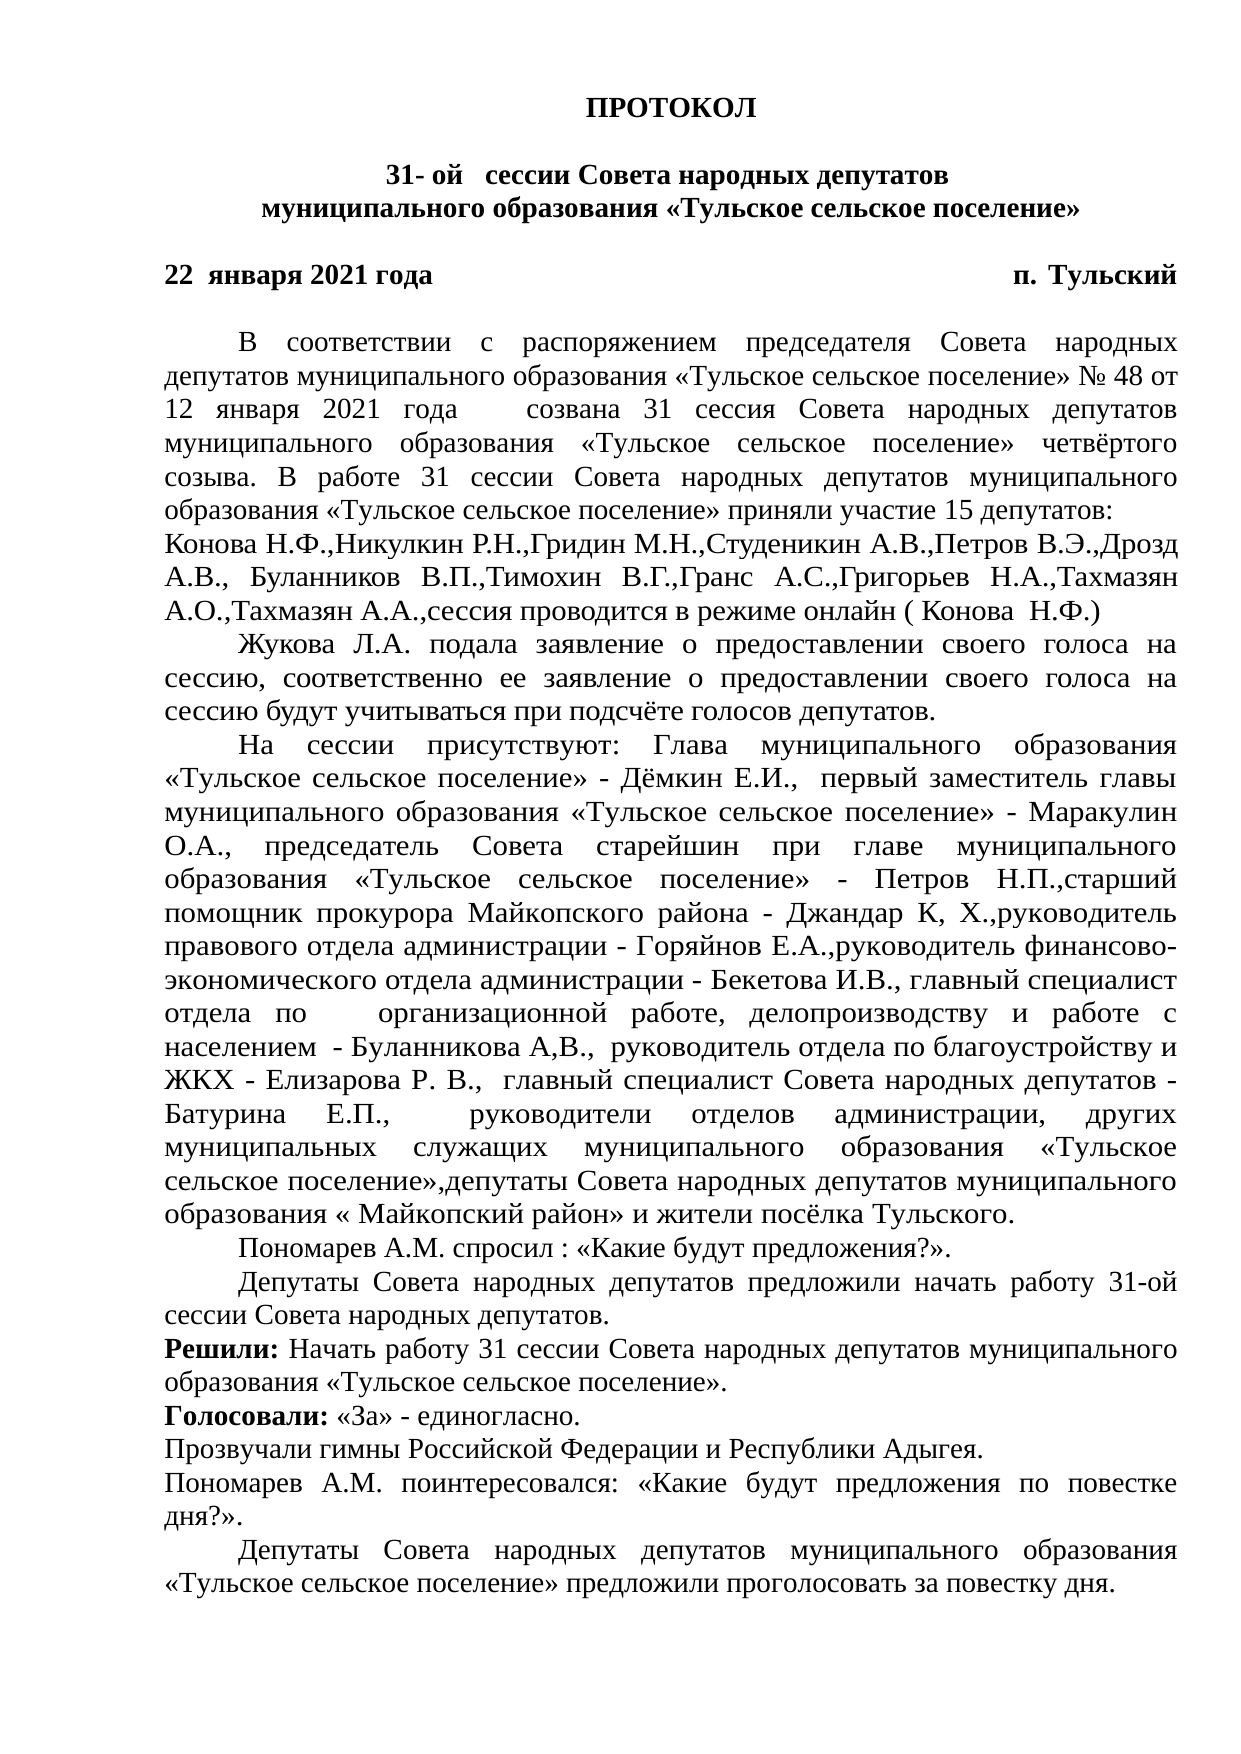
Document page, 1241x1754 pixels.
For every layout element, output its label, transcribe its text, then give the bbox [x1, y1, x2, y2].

text Пономарев А.М. спросил : «Какие будут предложения?». [164, 1230, 1178, 1264]
text В соответствии с распоряжением председателя Совета народных депутатов муниципального образования «Тульское сельское поселение» № 48 от 12 января 2021 года созвана 31 сессия Совета народных депутатов муниципального образования «Тульское сельское поселение» четвёртого созыва. В работе 31 сессии Совета народных депутатов муниципального образования «Тульское сельское поселение» приняли участие 15 депутатов: [164, 324, 1178, 526]
text На сессии присутствуют: Глава муниципального образования «Тульское сельское поселение» - Дёмкин Е.И., первый заместитель главы муниципального образования «Тульское сельское поселение» - Маракулин О.А., председатель Совета старейшин при главе муниципального образования «Тульское сельское поселение» - Петров Н.П.,старший помощник прокурора Майкопского района - Джандар К, Х.,руководитель правового отдела администрации - Горяйнов Е.А.,руководитель финансово-экономического отдела администрации - Бекетова И.В., главный специалист отдела по организационной работе, делопроизводству и работе с населением - Буланникова А,В., руководитель отдела по благоустройству и ЖКХ - Елизарова Р. В., главный специалист Совета народных депутатов - Батурина Е.П., руководители отделов администрации, других муниципальных служащих муниципального образования «Тульское сельское поселение»,депутаты Совета народных депутатов муниципального образования « Майкопский район» и жители посёлка Тульского. [164, 727, 1178, 1230]
text Депутаты Совета народных депутатов предложили начать работу 31-ой сессии Совета народных депутатов. [164, 1264, 1178, 1331]
text муниципального образования «Тульское сельское поселение» [164, 190, 1178, 224]
text 31- ой сессии Совета народных депутатов [164, 157, 1178, 190]
text Конова Н.Ф.,Никулкин Р.Н.,Гридин М.Н.,Студеникин А.В.,Петров В.Э.,Дрозд А.В., Буланников В.П.,Тимохин В.Г.,Гранс А.С.,Григорьев Н.А.,Тахмазян А.О.,Тахмазян А.А.,сессия проводится в режиме онлайн ( Конова Н.Ф.) [164, 526, 1178, 626]
text Голосовали: «За» - единогласно. [164, 1398, 1178, 1431]
text Прозвучали гимны Российской Федерации и Республики Адыгея. [164, 1431, 1178, 1465]
text ПРОТОКОЛ [164, 90, 1178, 123]
text Решили: Начать работу 31 сессии Совета народных депутатов муниципального образования «Тульское сельское поселение». [164, 1331, 1178, 1398]
text Жукова Л.А. подала заявление о предоставлении своего голоса на сессию, соответственно ее заявление о предоставлении своего голоса на сессию будут учитываться при подсчёте голосов депутатов. [164, 626, 1178, 727]
text Депутаты Совета народных депутатов муниципального образования «Тульское сельское поселение» предложили проголосовать за повестку дня. [164, 1532, 1178, 1599]
text 22 января 2021 года п. Тульский [164, 257, 1178, 324]
text Пономарев А.М. поинтересовался: «Какие будут предложения по повестке дня?». [164, 1465, 1178, 1532]
